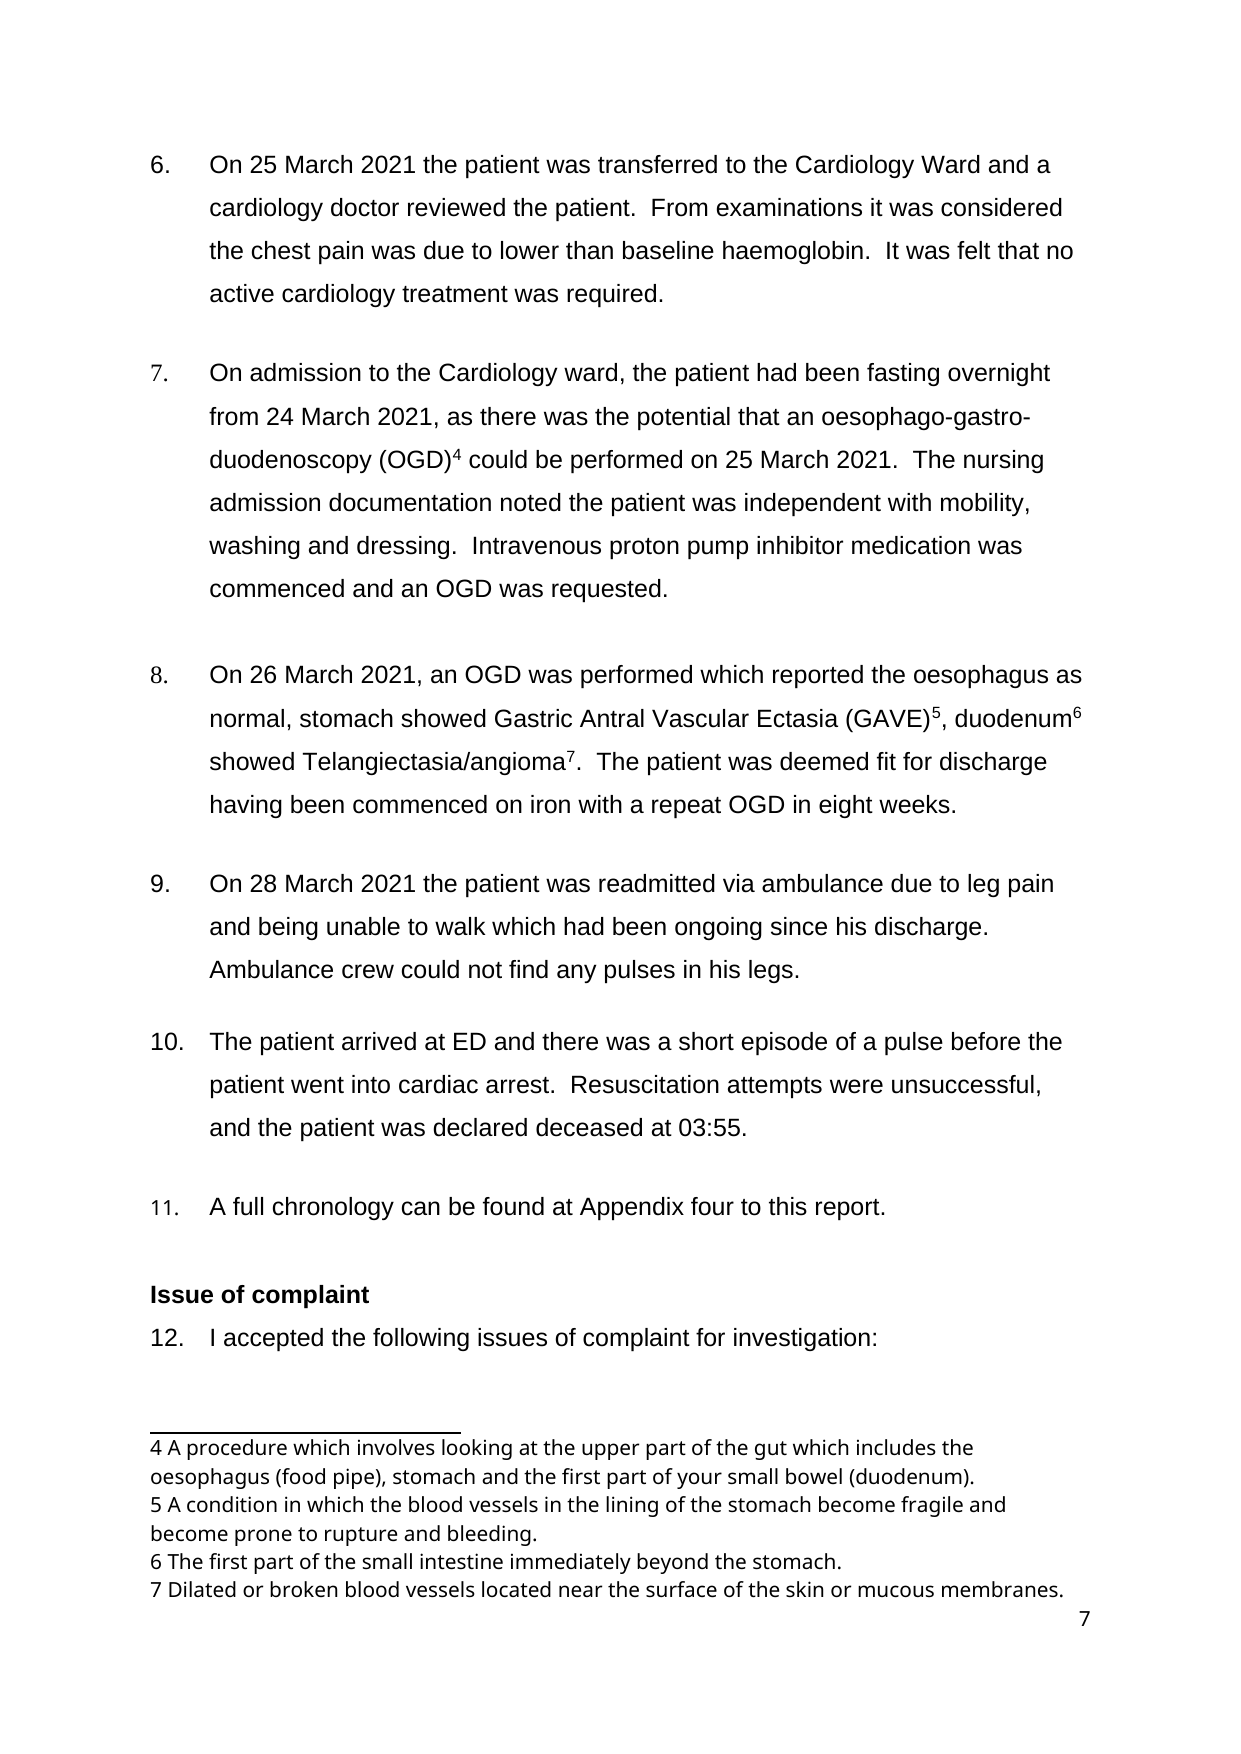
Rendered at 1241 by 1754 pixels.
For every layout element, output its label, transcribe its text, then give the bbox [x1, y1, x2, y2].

list The first part of the small intestine immediately beyond the stomach. [150, 1547, 1090, 1576]
list On admission to the Cardiology ward, the patient had been fasting overnight from 24 March 2021, as there was the potential that an oesophago-gastro-duodenoscopy (OGD) could be performed on 25 March 2021. The nursing admission documentation noted the patient was independent with mobility, washing and dressing. Intravenous proton pump inhibitor medication was commenced and an OGD was requested. [150, 358, 1090, 603]
text Issue of complaint [150, 1280, 1090, 1309]
list The patient arrived at ED and there was a short episode of a pulse before the patient went into cardiac arrest. Resuscitation attempts were unsuccessful, and the patient was declared deceased at 03:55. [150, 1027, 1090, 1142]
list Dilated or broken blood vessels located near the surface of the skin or mucous membranes. [150, 1576, 1090, 1604]
list I accepted the following issues of complaint for investigation: [150, 1323, 1090, 1352]
list On 26 March 2021, an OGD was performed which reported the oesophagus as normal, stomach showed Gastric Antral Vascular Ectasia (GAVE), duodenum showed Telangiectasia/angioma. The patient was deemed fit for discharge having been commenced on iron with a repeat OGD in eight weeks. [150, 660, 1090, 819]
list A procedure which involves looking at the upper part of the gut which includes the oesophagus (food pipe), stomach and the first part of your small bowel (duodenum). [150, 1433, 1090, 1490]
list On 25 March 2021 the patient was transferred to the Cardiology Ward and a cardiology doctor reviewed the patient. From examinations it was considered the chest pain was due to lower than baseline haemoglobin. It was felt that no active cardiology treatment was required. [150, 150, 1090, 308]
list A full chronology can be found at Appendix four to this report. [150, 1192, 1090, 1222]
list A condition in which the blood vessels in the lining of the stomach become fragile and become prone to rupture and bleeding. [150, 1490, 1090, 1547]
list On 28 March 2021 the patient was readmitted via ambulance due to leg pain and being unable to walk which had been ongoing since his discharge. Ambulance crew could not find any pulses in his legs. [150, 869, 1090, 984]
